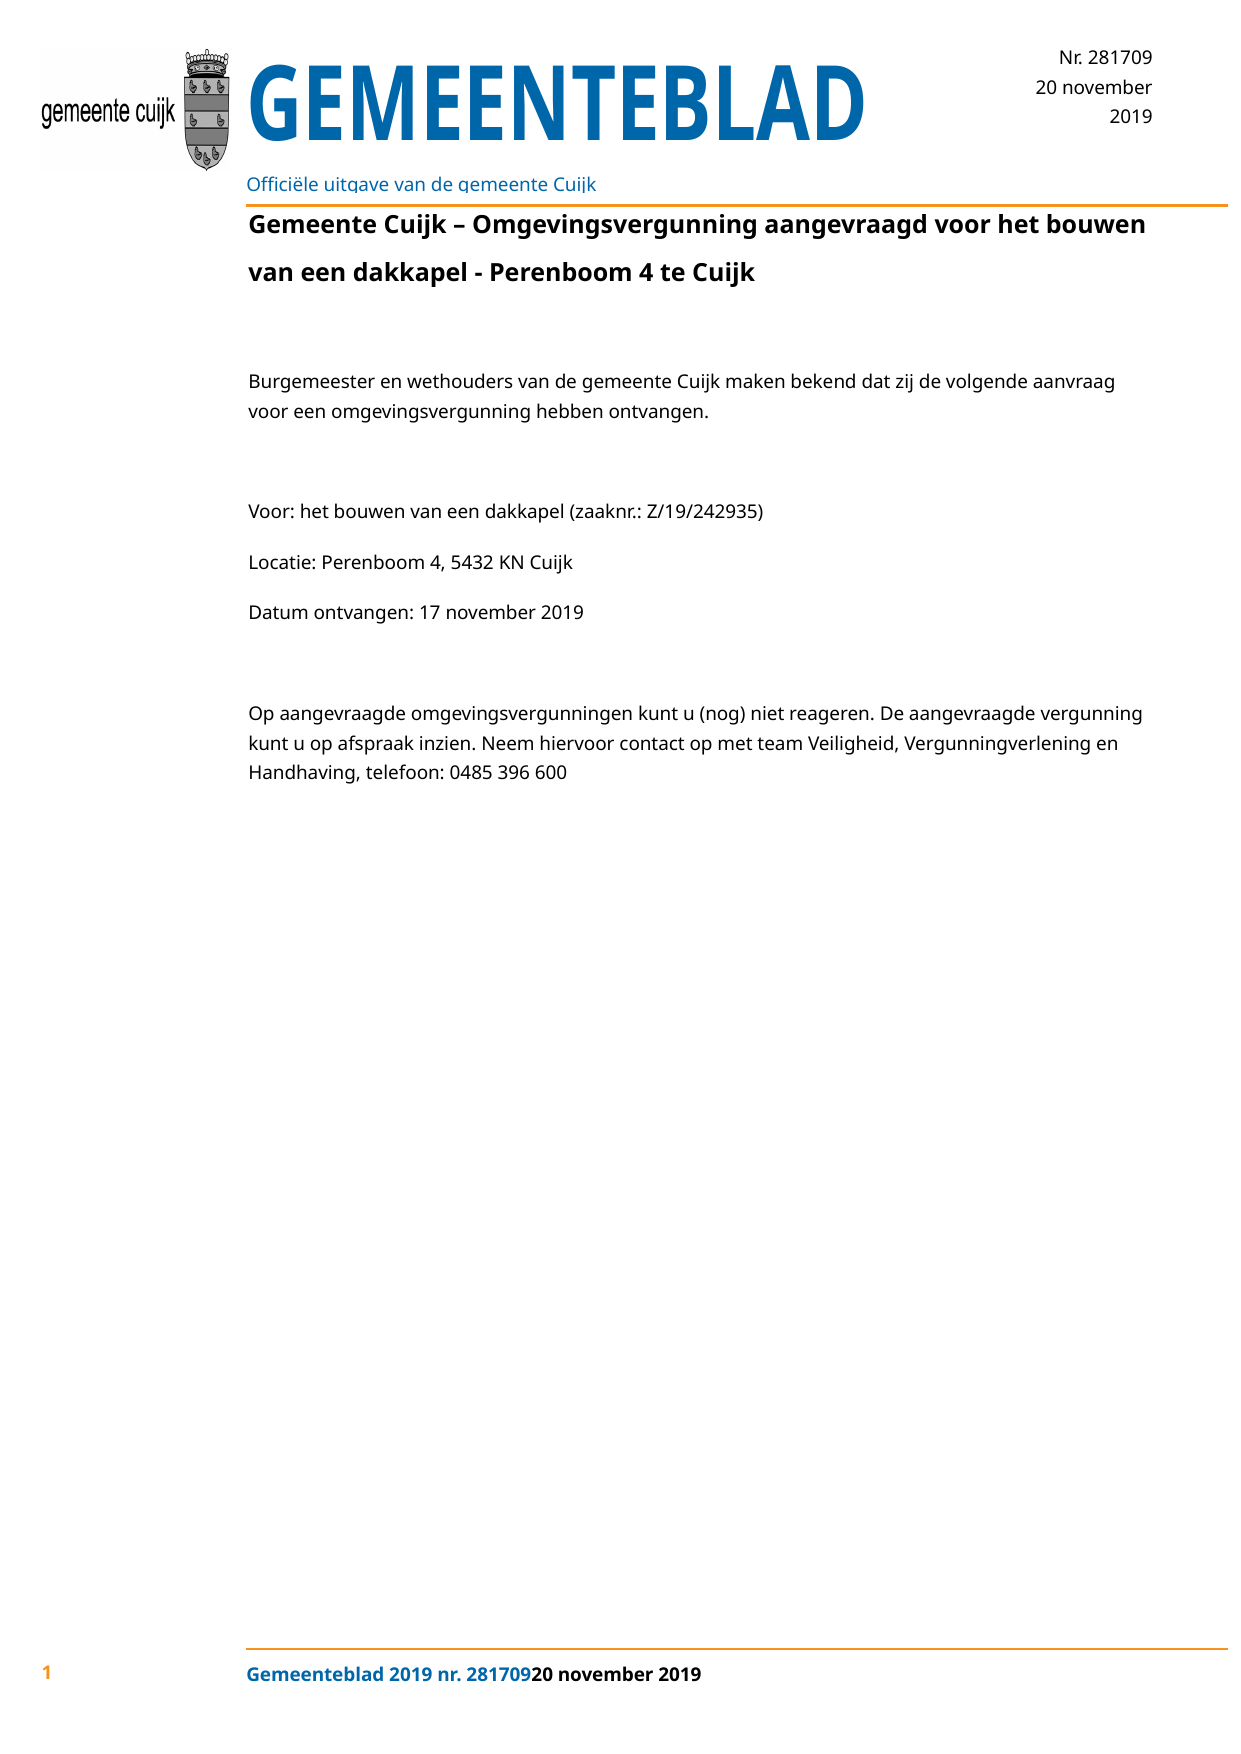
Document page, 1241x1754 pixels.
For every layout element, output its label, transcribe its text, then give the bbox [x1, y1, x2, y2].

text Locatie: Perenboom 4, 5432 KN Cuijk [248, 549, 1152, 575]
picture [41, 47, 231, 172]
text Voor: het bouwen van een dakkapel (zaaknr.: Z/19/242935) [248, 499, 1152, 524]
text Burgemeester en wethouders van de gemeente Cuijk maken bekend dat zij de volgende aanvraag voor een omgevingsvergunning hebben ontvangen. [248, 368, 1152, 424]
text Datum ontvangen: 17 november 2019 [248, 599, 1152, 625]
text Op aangevraagde omgevingsvergunningen kunt u (nog) niet reageren. De aangevraagde vergunning kunt u op afspraak inzien. Neem hiervoor contact op met team Veiligheid, Vergunningverlening en Handhaving, telefoon: 0485 396 600 [248, 700, 1152, 785]
text Gemeente Cuijk – Omgevingsvergunning aangevraagd voor het bouwen van een dakkapel - Perenboom 4 te Cuijk [248, 207, 1152, 288]
